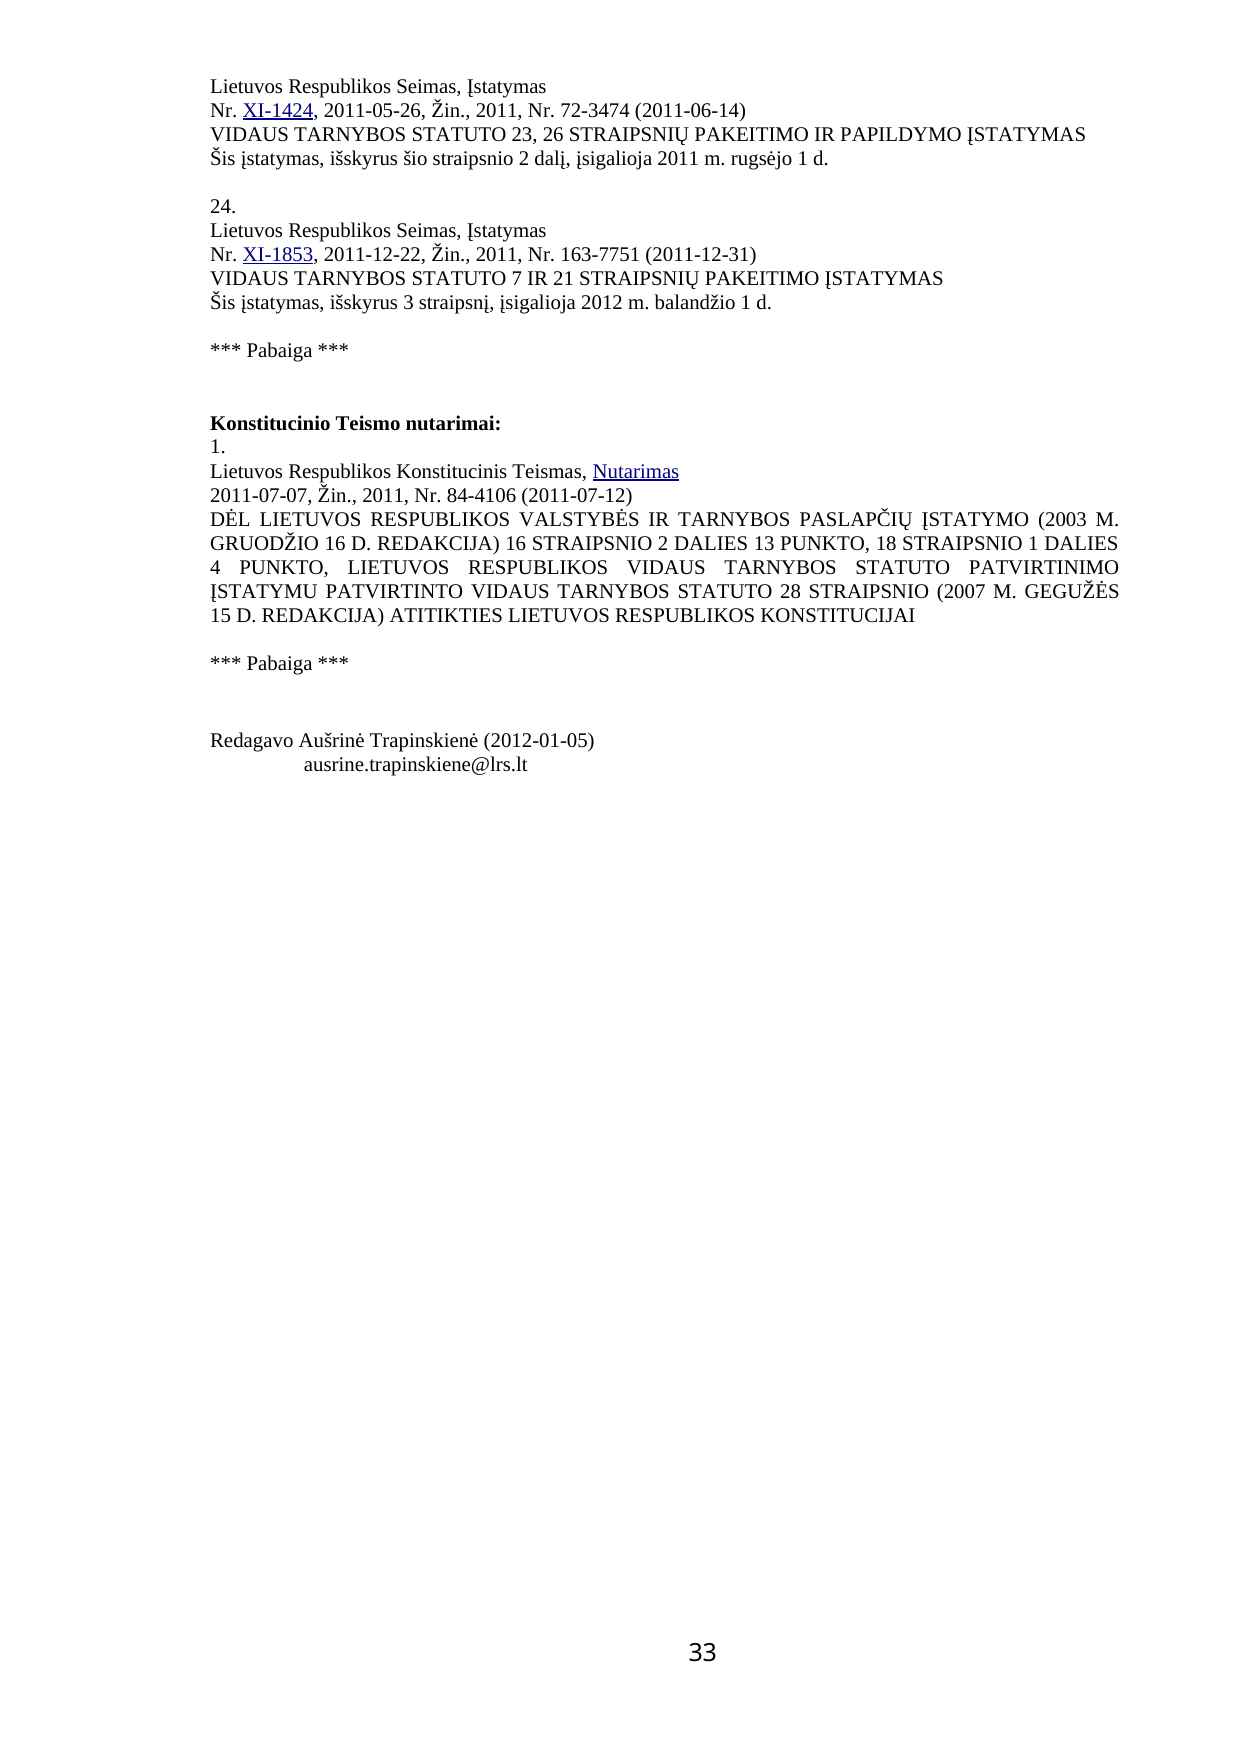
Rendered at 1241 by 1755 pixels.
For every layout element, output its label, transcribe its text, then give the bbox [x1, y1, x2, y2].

text Šis įstatymas, išskyrus šio straipsnio 2 dalį, įsigalioja 2011 m. rugsėjo 1 d. [210, 146, 1120, 170]
text Nr. XI-1424, 2011-05-26, Žin., 2011, Nr. 72-3474 (2011-06-14) [210, 98, 1120, 122]
text VIDAUS TARNYBOS STATUTO 23, 26 STRAIPSNIŲ PAKEITIMO IR PAPILDYMO ĮSTATYMAS [210, 122, 1120, 146]
text Nr. XI-1853, 2011-12-22, Žin., 2011, Nr. 163-7751 (2011-12-31) [210, 242, 1120, 266]
text Lietuvos Respublikos Seimas, Įstatymas [210, 218, 1120, 242]
text DĖL LIETUVOS RESPUBLIKOS VALSTYBĖS IR TARNYBOS PASLAPČIŲ ĮSTATYMO (2003 M. GRUODŽIO 16 D. REDAKCIJA) 16 STRAIPSNIO 2 DALIES 13 PUNKTO, 18 STRAIPSNIO 1 DALIES 4 PUNKTO, LIETUVOS RESPUBLIKOS VIDAUS TARNYBOS STATUTO PATVIRTINIMO ĮSTATYMU PATVIRTINTO VIDAUS TARNYBOS STATUTO 28 STRAIPSNIO (2007 M. GEGUŽĖS 15 D. REDAKCIJA) ATITIKTIES LIETUVOS RESPUBLIKOS KONSTITUCIJAI [210, 507, 1120, 627]
text *** Pabaiga *** [210, 338, 1120, 362]
text ausrine.trapinskiene@lrs.lt [210, 752, 1120, 776]
text Konstitucinio Teismo nutarimai: [210, 410, 1120, 434]
text Šis įstatymas, išskyrus 3 straipsnį, įsigalioja 2012 m. balandžio 1 d. [210, 290, 1120, 314]
text Redagavo Aušrinė Trapinskienė (2012-01-05) [210, 728, 1120, 752]
text Lietuvos Respublikos Seimas, Įstatymas [210, 73, 1120, 98]
text 2011-07-07, Žin., 2011, Nr. 84-4106 (2011-07-12) [210, 483, 1120, 507]
text 1. [210, 434, 1120, 458]
text VIDAUS TARNYBOS STATUTO 7 IR 21 STRAIPSNIŲ PAKEITIMO ĮSTATYMAS [210, 266, 1120, 290]
text Lietuvos Respublikos Konstitucinis Teismas, Nutarimas [210, 458, 1120, 483]
text 24. [210, 194, 1120, 218]
text *** Pabaiga *** [210, 651, 1120, 675]
